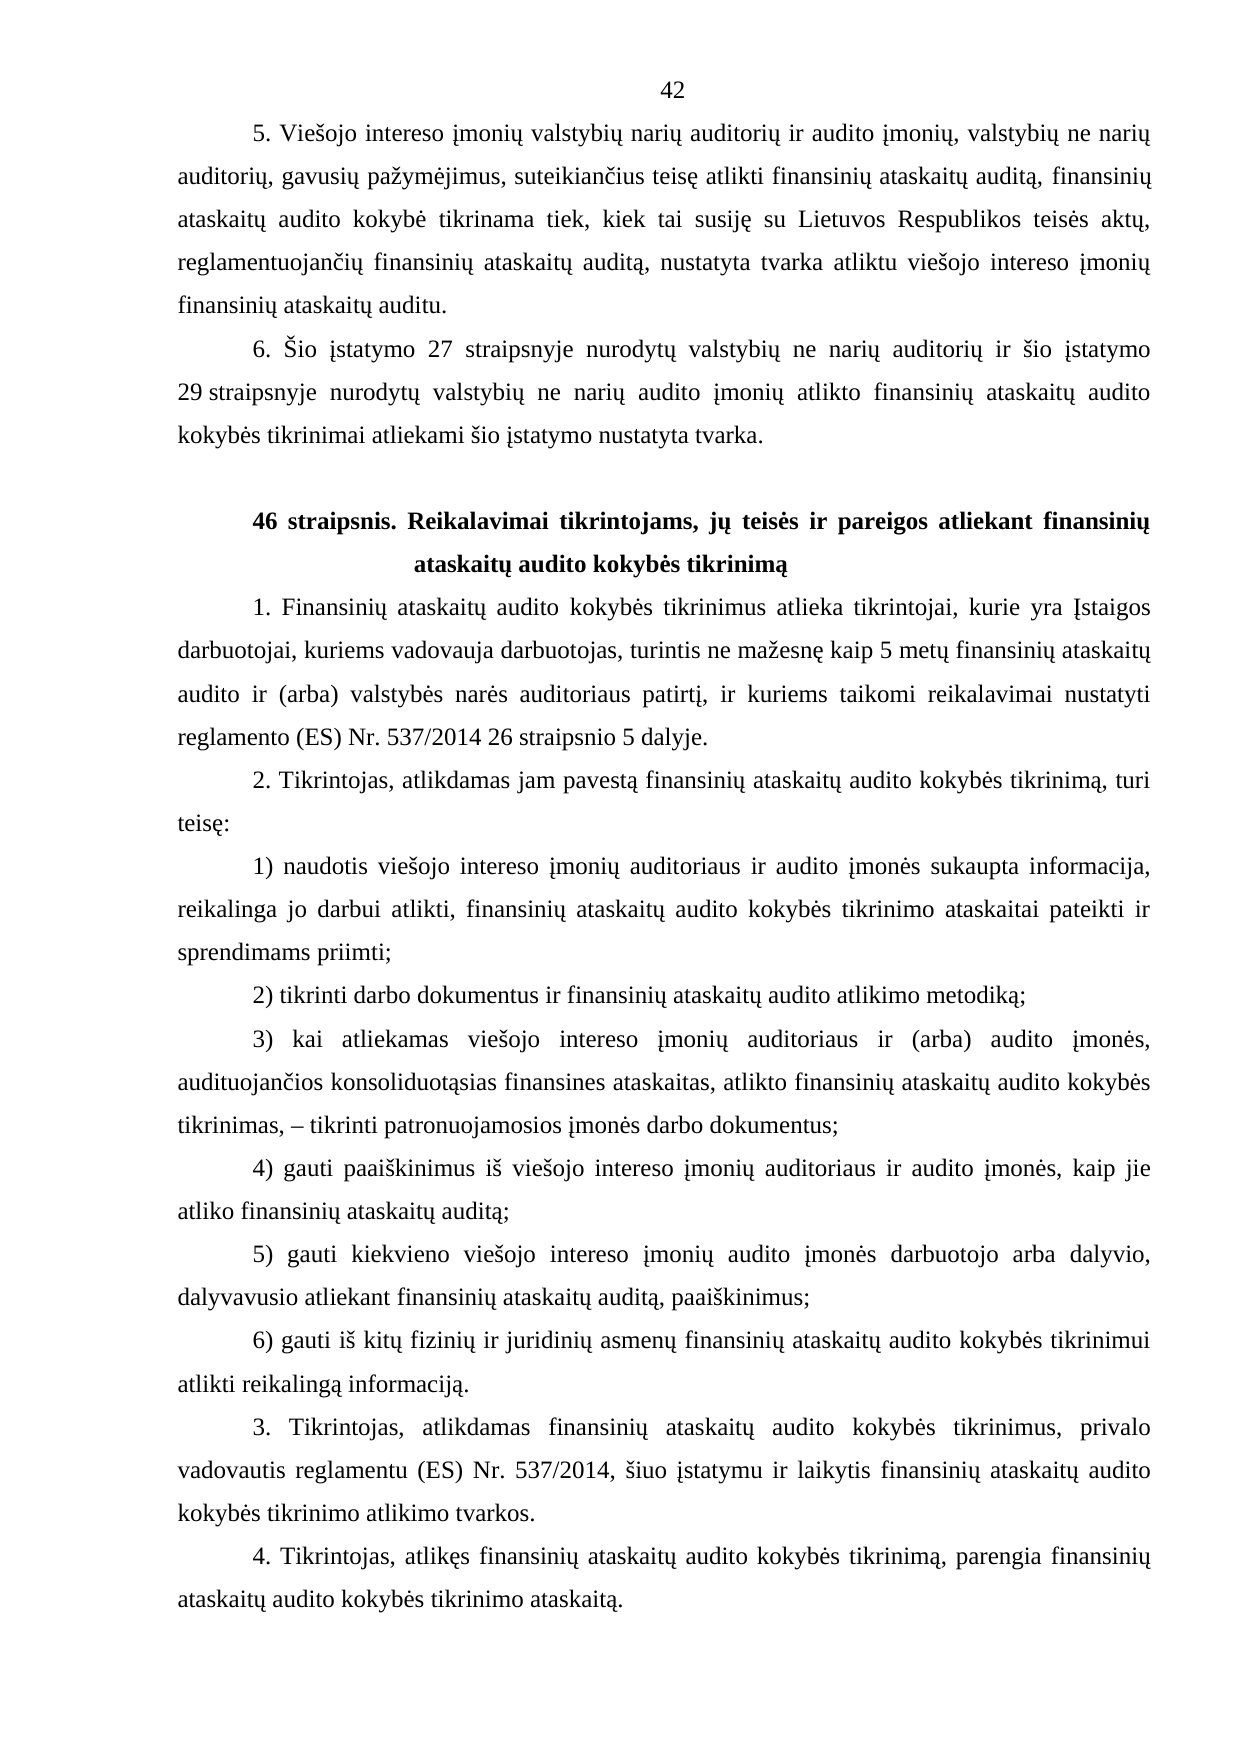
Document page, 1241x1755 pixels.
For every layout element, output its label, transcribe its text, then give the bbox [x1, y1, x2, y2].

text 6) gauti iš kitų fizinių ir juridinių asmenų finansinių ataskaitų audito kokybės tikrinimui atlikti reikalingą informaciją. [177, 1326, 1152, 1397]
text 1) naudotis viešojo intereso įmonių auditoriaus ir audito įmonės sukaupta informacija, reikalinga jo darbui atlikti, finansinių ataskaitų audito kokybės tikrinimo ataskaitai pateikti ir sprendimams priimti; [177, 851, 1152, 966]
text 2) tikrinti darbo dokumentus ir finansinių ataskaitų audito atlikimo metodiką; [177, 981, 1152, 1009]
text 3) kai atliekamas viešojo intereso įmonių auditoriaus ir (arba) audito įmonės, audituojančios konsoliduotąsias finansines ataskaitas, atlikto finansinių ataskaitų audito kokybės tikrinimas, – tikrinti patronuojamosios įmonės darbo dokumentus; [177, 1024, 1152, 1139]
text 1. Finansinių ataskaitų audito kokybės tikrinimus atlieka tikrintojai, kurie yra Įstaigos darbuotojai, kuriems vadovauja darbuotojas, turintis ne mažesnę kaip 5 metų finansinių ataskaitų audito ir (arba) valstybės narės auditoriaus patirtį, ir kuriems taikomi reikalavimai nustatyti reglamento (ES) Nr. 537/2014 26 straipsnio 5 dalyje. [177, 592, 1152, 751]
text 6. Šio įstatymo 27 straipsnyje nurodytų valstybių ne narių auditorių ir šio įstatymo 29 straipsnyje nurodytų valstybių ne narių audito įmonių atlikto finansinių ataskaitų audito kokybės tikrinimai atliekami šio įstatymo nustatyta tvarka. [177, 334, 1152, 449]
text 4. Tikrintojas, atlikęs finansinių ataskaitų audito kokybės tikrinimą, parengia finansinių ataskaitų audito kokybės tikrinimo ataskaitą. [177, 1541, 1152, 1613]
text 5) gauti kiekvieno viešojo intereso įmonių audito įmonės darbuotojo arba dalyvio, dalyvavusio atliekant finansinių ataskaitų auditą, paaiškinimus; [177, 1239, 1152, 1311]
text 2. Tikrintojas, atlikdamas jam pavestą finansinių ataskaitų audito kokybės tikrinimą, turi teisę: [177, 765, 1152, 837]
text 46 straipsnis. Reikalavimai tikrintojams, jų teisės ir pareigos atliekant finansinių ataskaitų audito kokybės tikrinimą [252, 506, 1152, 578]
text 5. Viešojo intereso įmonių valstybių narių auditorių ir audito įmonių, valstybių ne narių auditorių, gavusių pažymėjimus, suteikiančius teisę atlikti finansinių ataskaitų auditą, finansinių ataskaitų audito kokybė tikrinama tiek, kiek tai susiję su Lietuvos Respublikos teisės aktų, reglamentuojančių finansinių ataskaitų auditą, nustatyta tvarka atliktu viešojo intereso įmonių finansinių ataskaitų auditu. [177, 118, 1152, 319]
text 3. Tikrintojas, atlikdamas finansinių ataskaitų audito kokybės tikrinimus, privalo vadovautis reglamentu (ES) Nr. 537/2014, šiuo įstatymu ir laikytis finansinių ataskaitų audito kokybės tikrinimo atlikimo tvarkos. [177, 1412, 1152, 1527]
text 4) gauti paaiškinimus iš viešojo intereso įmonių auditoriaus ir audito įmonės, kaip jie atliko finansinių ataskaitų auditą; [177, 1153, 1152, 1225]
